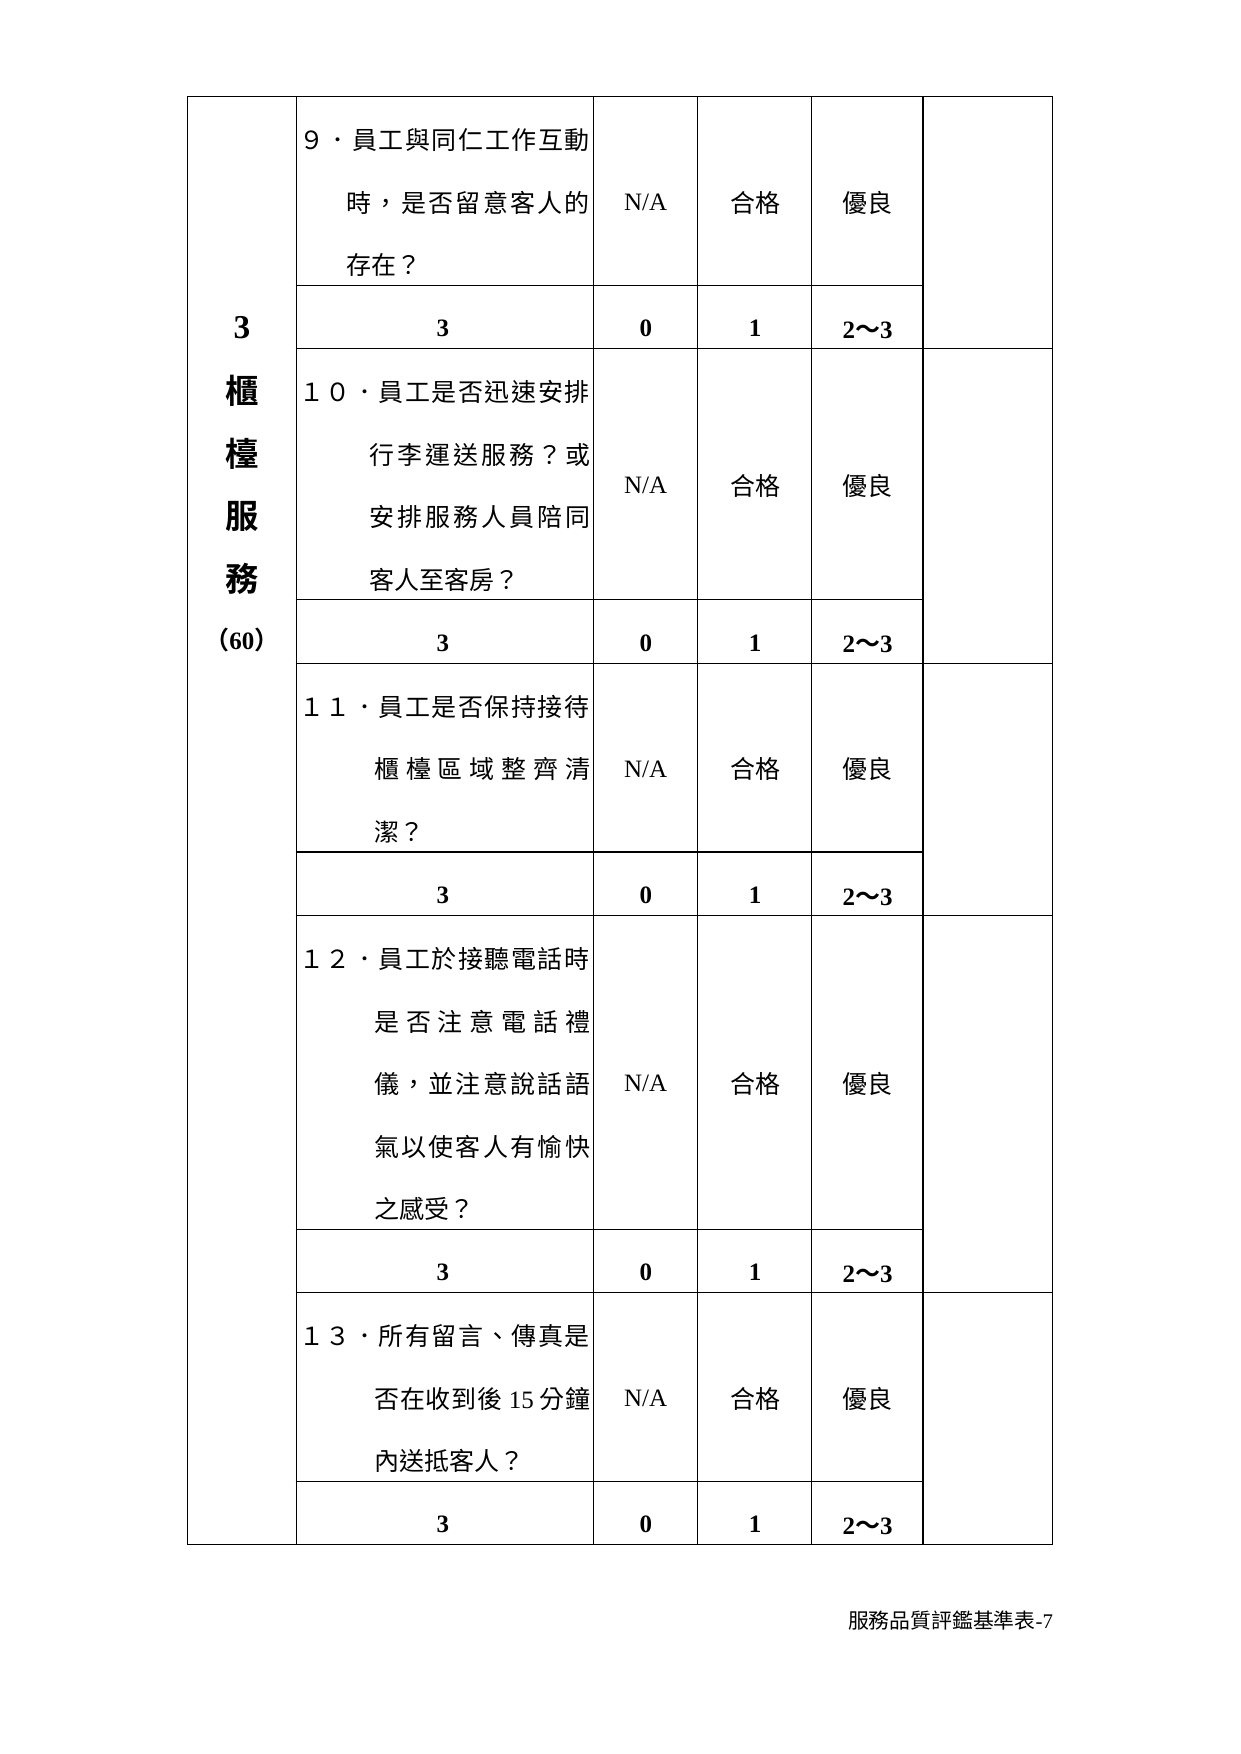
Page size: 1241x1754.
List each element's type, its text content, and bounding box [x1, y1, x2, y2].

table_cell １０．員工是否迅速安排行李運送服務？或安排服務人員陪同客人至客房？ [297, 349, 593, 599]
table_cell [924, 349, 1052, 663]
table_cell 合格 [698, 349, 811, 599]
table_cell ９．員工與同仁工作互動時，是否留意客人的存在？ [297, 97, 593, 285]
table_cell 優良 [812, 916, 922, 1228]
table_cell 2～3 [812, 1482, 922, 1544]
table_cell 1 [698, 853, 811, 915]
table_cell [924, 916, 1052, 1292]
table_cell 合格 [698, 916, 811, 1228]
table_cell １３．所有留言、傳真是否在收到後15分鐘內送抵客人？ [297, 1293, 593, 1481]
table_cell [924, 97, 1052, 348]
table_cell 0 [594, 1230, 697, 1292]
table_cell 2～3 [812, 286, 922, 348]
table_cell 3 [297, 286, 593, 348]
table_cell 合格 [698, 664, 811, 851]
table_cell 優良 [812, 97, 922, 285]
table_cell N/A [594, 1293, 697, 1481]
table_cell 優良 [812, 1293, 922, 1481]
table_cell 優良 [812, 664, 922, 851]
table_cell １２．員工於接聽電話時是否注意電話禮儀，並注意說話語氣以使客人有愉快之感受？ [297, 916, 593, 1228]
table_cell 優良 [812, 349, 922, 599]
table_cell 0 [594, 286, 697, 348]
table_cell 3 [297, 600, 593, 663]
table_cell 1 [698, 1230, 811, 1292]
table_cell 2～3 [812, 853, 922, 915]
table_cell N/A [594, 349, 697, 599]
table_cell 2～3 [812, 1230, 922, 1292]
table_cell 0 [594, 853, 697, 915]
table_cell N/A [594, 97, 697, 285]
table_cell N/A [594, 916, 697, 1228]
table_cell 3 [297, 1230, 593, 1292]
table_cell 3 櫃 檯 服 務 （60） [188, 97, 296, 1544]
table_cell 2～3 [812, 600, 922, 663]
table_cell [924, 664, 1052, 915]
table_cell N/A [594, 664, 697, 851]
table_cell 合格 [698, 97, 811, 285]
table_cell [924, 1293, 1052, 1544]
table_cell 1 [698, 1482, 811, 1544]
table_cell １１．員工是否保持接待櫃檯區域整齊清潔？ [297, 664, 593, 851]
table_cell 3 [297, 853, 593, 915]
table_cell 1 [698, 600, 811, 663]
table_cell 0 [594, 600, 697, 663]
table_cell 合格 [698, 1293, 811, 1481]
table_cell 1 [698, 286, 811, 348]
table_cell 0 [594, 1482, 697, 1544]
table_cell 3 [297, 1482, 593, 1544]
